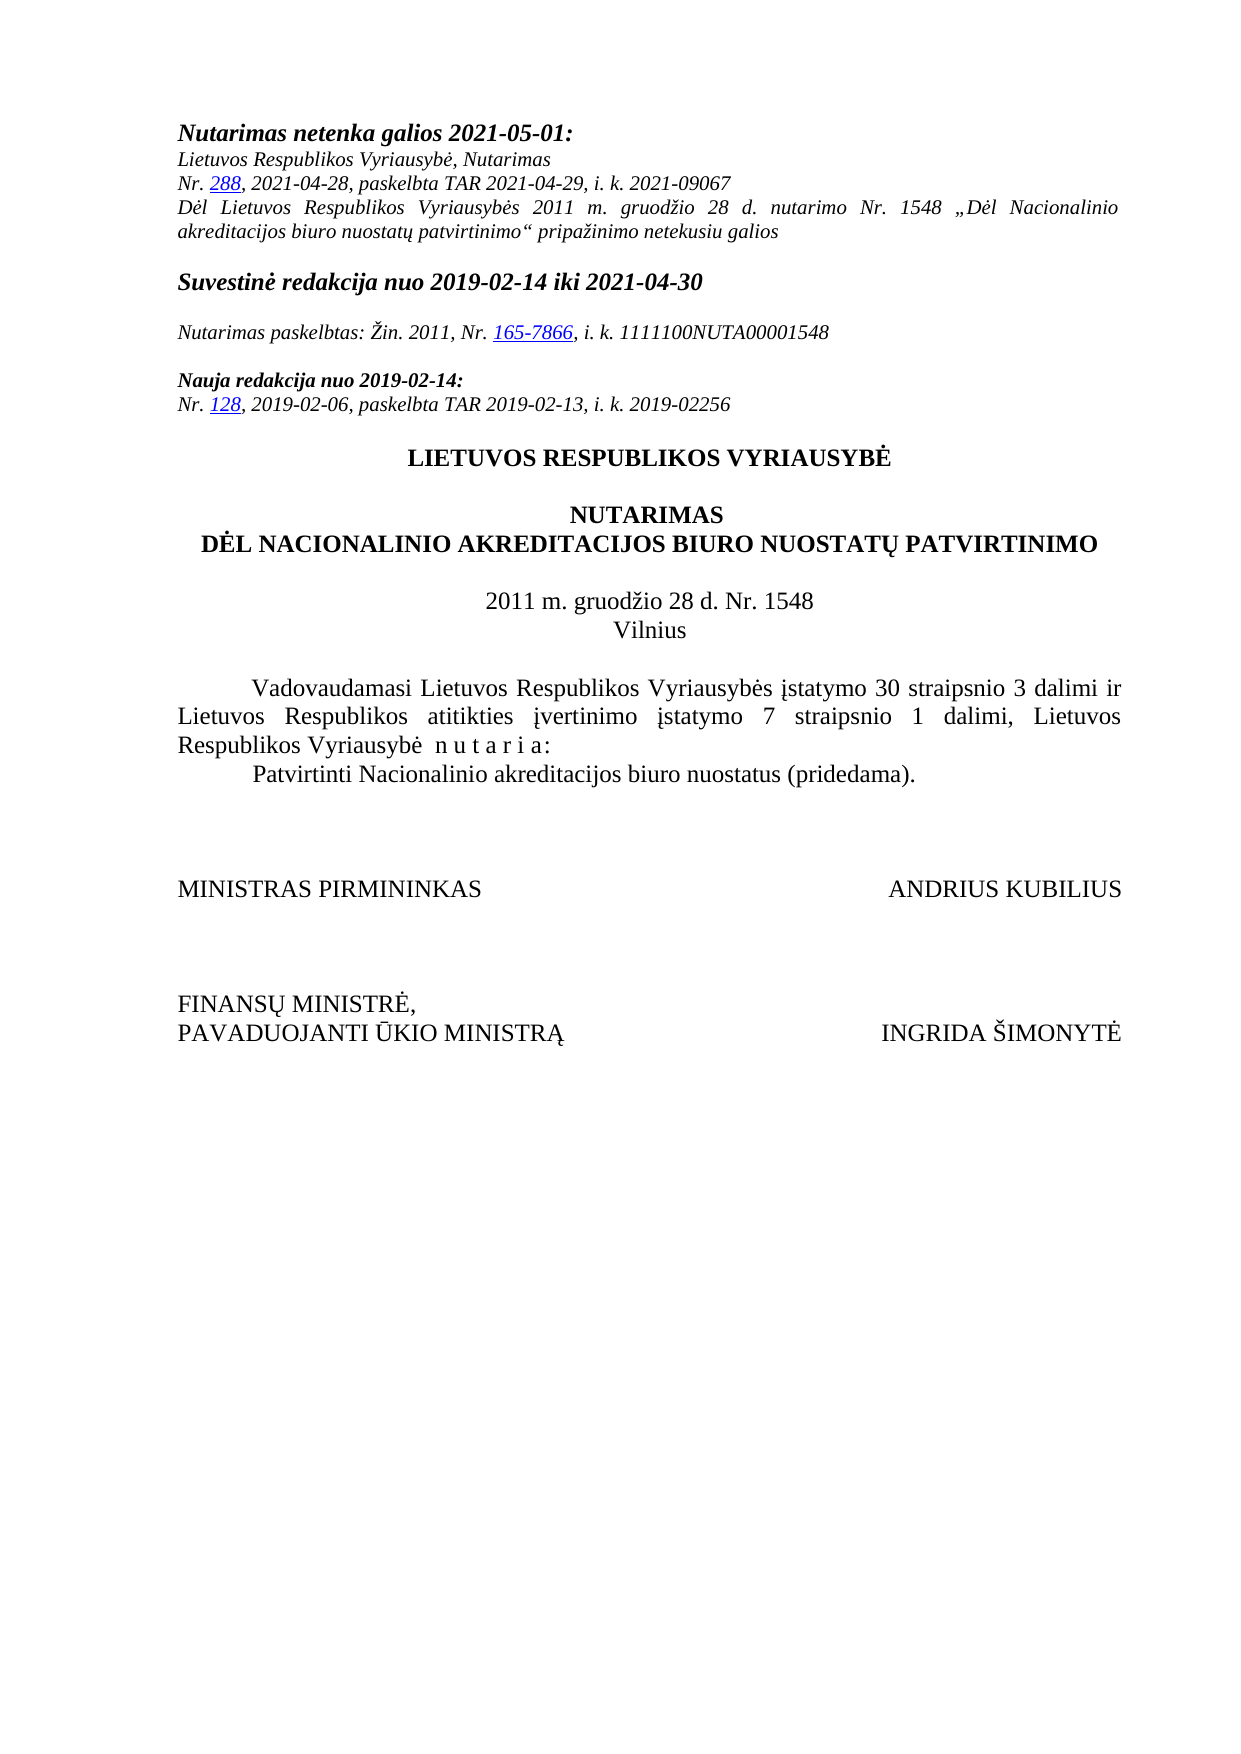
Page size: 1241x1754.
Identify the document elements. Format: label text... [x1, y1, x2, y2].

text 2011 m. gruodžio 28 d. Nr. 1548 [177, 586, 1122, 615]
text Suvestinė redakcija nuo 2019-02-14 iki 2021-04-30 [177, 267, 1122, 296]
text Nr. 288, 2021-04-28, paskelbta TAR 2021-04-29, i. k. 2021-09067 [177, 171, 1122, 195]
text Lietuvos Respublikos Vyriausybė, Nutarimas [177, 147, 1122, 171]
text Nr. 128, 2019-02-06, paskelbta TAR 2019-02-13, i. k. 2019-02256 [177, 392, 1122, 416]
text Dėl Lietuvos Respublikos Vyriausybės 2011 m. gruodžio 28 d. nutarimo Nr. 1548 „Dėl Nacionalinio akreditacijos biuro nuostatų patvirtinimo“ pripažinimo netekusiu galios [177, 195, 1122, 243]
text Nutarimas netenka galios 2021-05-01: [177, 118, 1122, 147]
text FINANSŲ MINISTRĖ, PAVADUOJANTI ŪKIO MINISTRĄ INGRIDA ŠIMONYTĖ [177, 989, 1122, 1046]
text Lietuvos Respublikos Vyriausybė [177, 443, 1122, 471]
text MINISTRAS PIRMININKAS ANDRIUS KUBILIUS [177, 874, 1122, 903]
text DĖL NACIONALINIO AKREDITACIJOS BIURO NUOSTATŲ PATVIRTINIMO [177, 529, 1122, 558]
text nutarimas [177, 500, 1122, 529]
text Patvirtinti Nacionalinio akreditacijos biuro nuostatus (pridedama). [177, 759, 1122, 788]
text Nutarimas paskelbtas: Žin. 2011, Nr. 165-7866, i. k. 1111100NUTA00001548 [177, 320, 1122, 344]
text Vadovaudamasi Lietuvos Respublikos Vyriausybės įstatymo 30 straipsnio 3 dalimi ir Lietuvos Respublikos atitikties įvertinimo įstatymo 7 straipsnio 1 dalimi, Lietuvos Respublikos Vyriausybė nutaria: [177, 673, 1122, 759]
text Vilnius [177, 615, 1122, 644]
text Nauja redakcija nuo 2019-02-14: [177, 368, 1122, 392]
